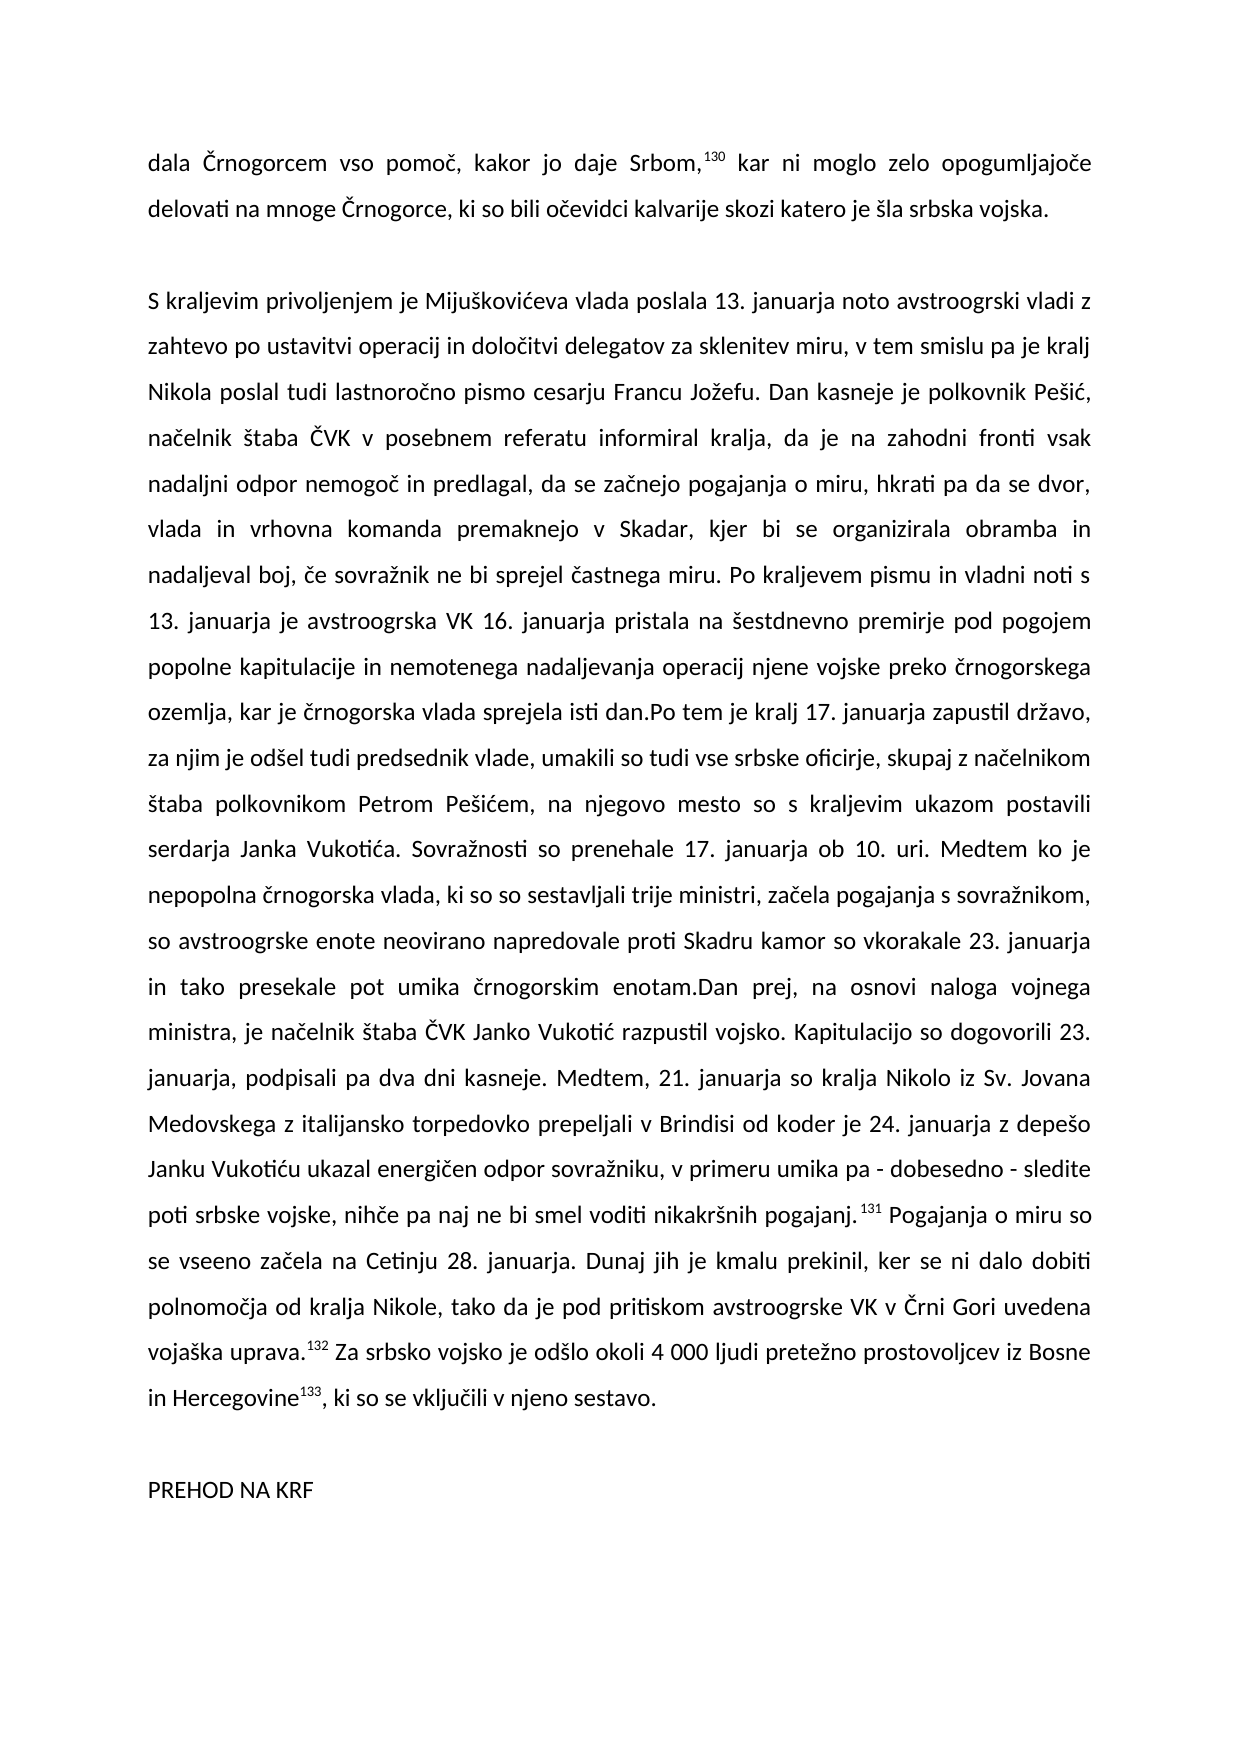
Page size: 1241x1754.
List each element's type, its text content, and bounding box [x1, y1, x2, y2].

text PREHOD NA KRF [148, 1474, 1093, 1504]
text S kraljevim privoljenjem je Mijuškovićeva vlada poslala 13. januarja noto avstroogrski vladi z zahtevo po ustavitvi operacij in določitvi delegatov za sklenitev miru, v tem smislu pa je kralj Nikola poslal tudi lastnoročno pismo cesarju Francu Jožefu. Dan kasneje je polkovnik Pešić, načelnik štaba ČVK v posebnem referatu informiral kralja, da je na zahodni fronti vsak nadaljni odpor nemogoč in predlagal, da se začnejo pogajanja o miru, hkrati pa da se dvor, vlada in vrhovna komanda premaknejo v Skadar, kjer bi se organizirala obramba in nadaljeval boj, če sovražnik ne bi sprejel častnega miru. Po kraljevem pismu in vladni noti s 13. januarja je avstroogrska VK 16. januarja pristala na šestdnevno premirje pod pogojem popolne kapitulacije in nemotenega nadaljevanja operacij njene vojske preko črnogorskega ozemlja, kar je črnogorska vlada sprejela isti dan.Po tem je kralj 17. januarja zapustil državo, za njim je odšel tudi predsednik vlade, umakili so tudi vse srbske oficirje, skupaj z načelnikom štaba polkovnikom Petrom Pešićem, na njegovo mesto so s kraljevim ukazom postavili serdarja Janka Vukotića. Sovražnosti so prenehale 17. januarja ob 10. uri. Medtem ko je nepopolna črnogorska vlada, ki so so sestavljali trije ministri, začela pogajanja s sovražnikom, so avstroogrske enote neovirano napredovale proti Skadru kamor so vkorakale 23. januarja in tako presekale pot umika črnogorskim enotam.Dan prej, na osnovi naloga vojnega ministra, je načelnik štaba ČVK Janko Vukotić razpustil vojsko. Kapitulacijo so dogovorili 23. januarja, podpisali pa dva dni kasneje. Medtem, 21. januarja so kralja Nikolo iz Sv. Jovana Medovskega z italijansko torpedovko prepeljali v Brindisi od koder je 24. januarja z depešo Janku Vukotiću ukazal energičen odpor sovražniku, v primeru umika pa - dobesedno - sledite poti srbske vojske, nihče pa naj ne bi smel voditi nikakršnih pogajanj.131 Pogajanja o miru so se vseeno začela na Cetinju 28. januarja. Dunaj jih je kmalu prekinil, ker se ni dalo dobiti polnomočja od kralja Nikole, tako da je pod pritiskom avstroogrske VK v Črni Gori uvedena vojaška uprava.132 Za srbsko vojsko je odšlo okoli 4 000 ljudi pretežno prostovoljcev iz Bosne in Hercegovine133, ki so se vključili v njeno sestavo. [148, 285, 1093, 1413]
text dala Črnogorcem vso pomoč, kakor jo daje Srbom,130 kar ni moglo zelo opogumljajoče delovati na mnoge Črnogorce, ki so bili očevidci kalvarije skozi katero je šla srbska vojska. [148, 148, 1093, 224]
